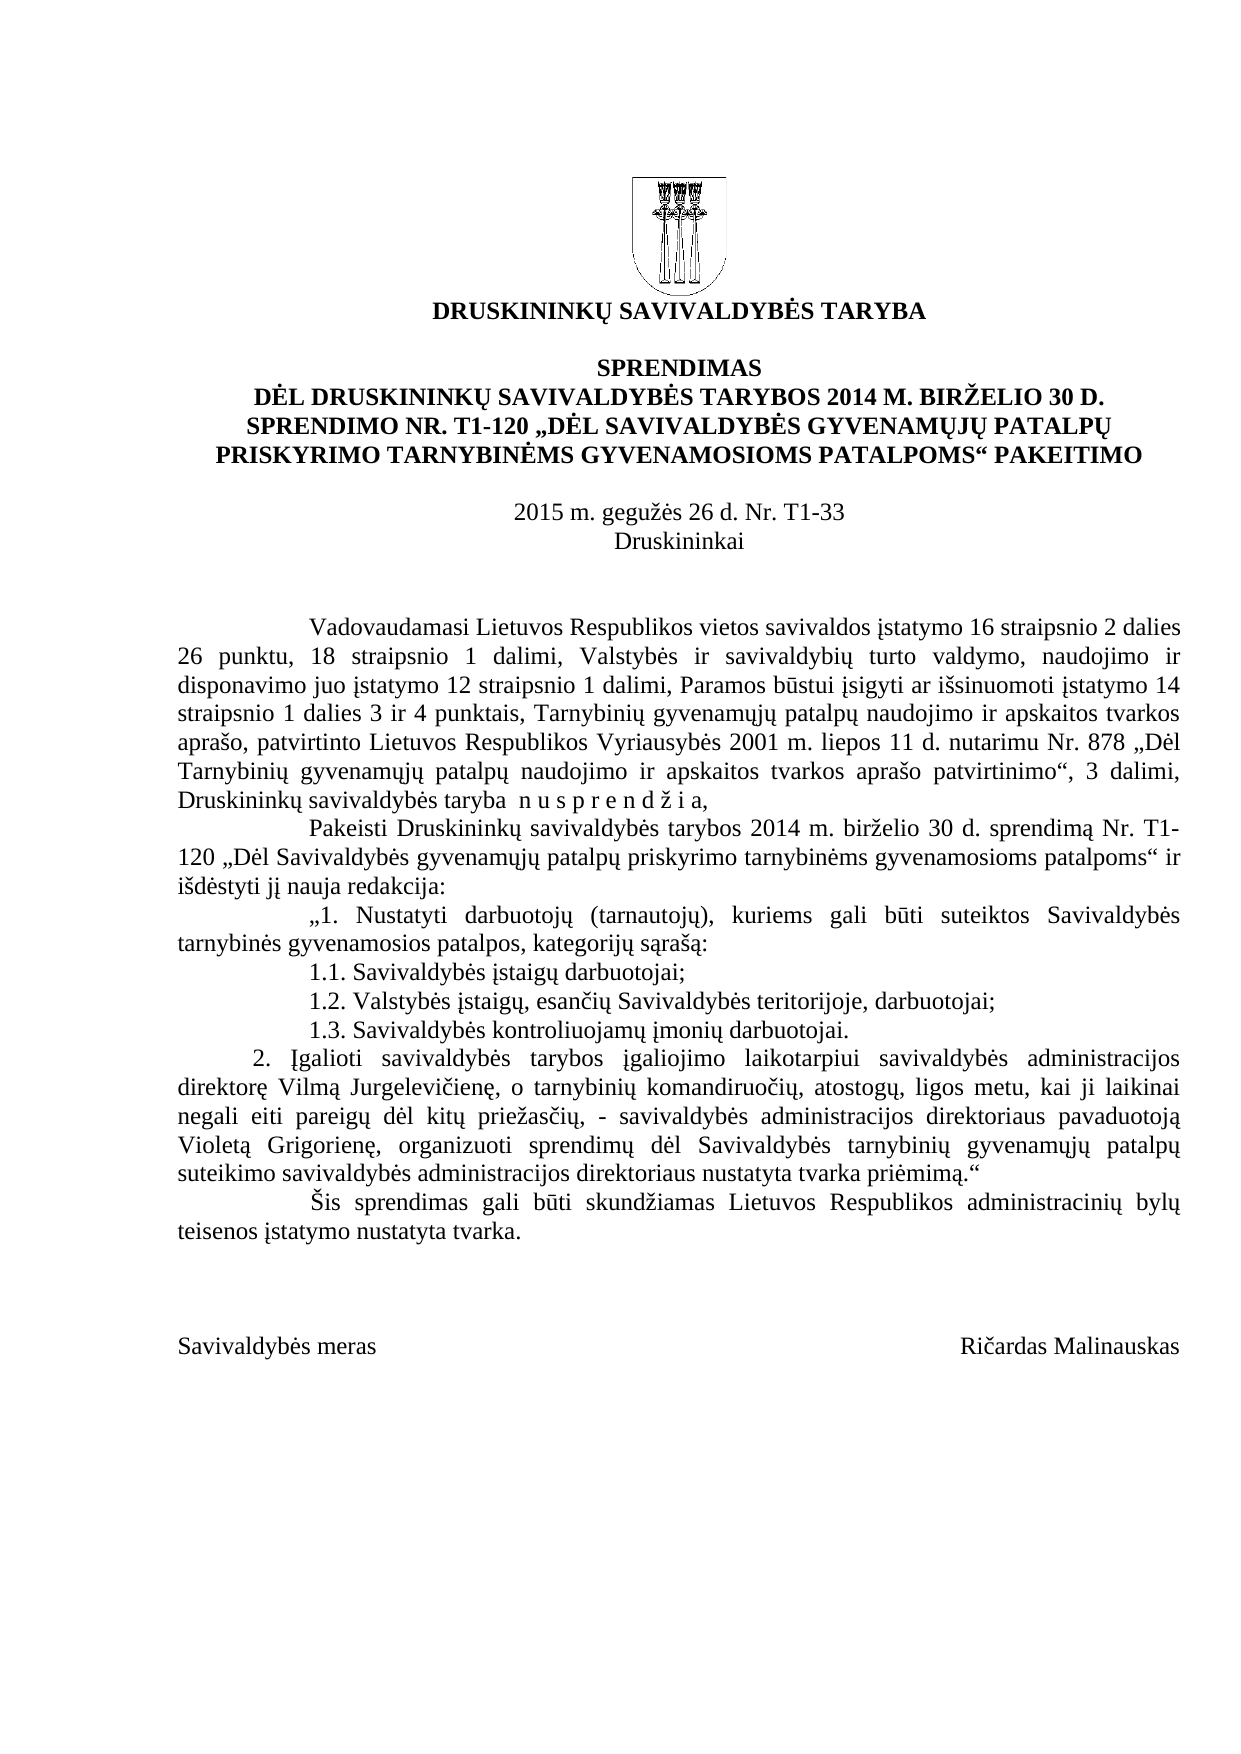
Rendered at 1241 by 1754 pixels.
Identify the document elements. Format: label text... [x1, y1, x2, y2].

text Savivaldybės meras Ričardas Malinauskas [177, 1331, 1181, 1360]
text 1.2. Valstybės įstaigų, esančių Savivaldybės teritorijoje, darbuotojai; [177, 986, 1181, 1015]
text 1.1. Savivaldybės įstaigų darbuotojai; [177, 957, 1181, 986]
text „1. Nustatyti darbuotojų (tarnautojų), kuriems gali būti suteiktos Savivaldybės tarnybinės gyvenamosios patalpos, kategorijų sąrašą: [177, 900, 1181, 957]
text Pakeisti Druskininkų savivaldybės tarybos 2014 m. birželio 30 d. sprendimą Nr. T1-120 „Dėl Savivaldybės gyvenamųjų patalpų priskyrimo tarnybinėms gyvenamosioms patalpoms“ ir išdėstyti jį nauja redakcija: [177, 813, 1181, 900]
text 2. Įgalioti savivaldybės tarybos įgaliojimo laikotarpiui savivaldybės administracijos direktorę Vilmą Jurgelevičienę, o tarnybinių komandiruočių, atostogų, ligos metu, kai ji laikinai negali eiti pareigų dėl kitų priežasčių, - savivaldybės administracijos direktoriaus pavaduotoją Violetą Grigorienę, organizuoti sprendimų dėl Savivaldybės tarnybinių gyvenamųjų patalpų suteikimo savivaldybės administracijos direktoriaus nustatyta tvarka priėmimą.“ [177, 1043, 1181, 1187]
text DRUSKININKŲ SAVIVALDYBĖS TARYBA [177, 296, 1181, 325]
text Šis sprendimas gali būti skundžiamas Lietuvos Respublikos administracinių bylų teisenos įstatymo nustatyta tvarka. [177, 1187, 1181, 1245]
text 2015 m. gegužės 26 d. Nr. T1-33 [177, 497, 1181, 526]
text DĖL DRUSKININKŲ SAVIVALDYBĖS TARYBOS 2014 M. BIRŽELIO 30 D. SPRENDIMO NR. T1-120 „DĖL SAVIVALDYBĖS GYVENAMŲJŲ PATALPŲ PRISKYRIMO TARNYBINĖMS GYVENAMOSIOMS PATALPOMS“ PAKEITIMO [177, 382, 1181, 468]
text 1.3. Savivaldybės kontroliuojamų įmonių darbuotojai. [177, 1015, 1181, 1043]
text Druskininkai [177, 526, 1181, 555]
text Vadovaudamasi Lietuvos Respublikos vietos savivaldos įstatymo 16 straipsnio 2 dalies 26 punktu, 18 straipsnio 1 dalimi, Valstybės ir savivaldybių turto valdymo, naudojimo ir disponavimo juo įstatymo 12 straipsnio 1 dalimi, Paramos būstui įsigyti ar išsinuomoti įstatymo 14 straipsnio 1 dalies 3 ir 4 punktais, Tarnybinių gyvenamųjų patalpų naudojimo ir apskaitos tvarkos aprašo, patvirtinto Lietuvos Respublikos Vyriausybės 2001 m. liepos 11 d. nutarimu Nr. 878 „Dėl Tarnybinių gyvenamųjų patalpų naudojimo ir apskaitos tvarkos aprašo patvirtinimo“, 3 dalimi, Druskininkų savivaldybės taryba n u s p r e n d ž i a, [177, 612, 1181, 813]
text SPRENDIMAS [177, 353, 1181, 382]
